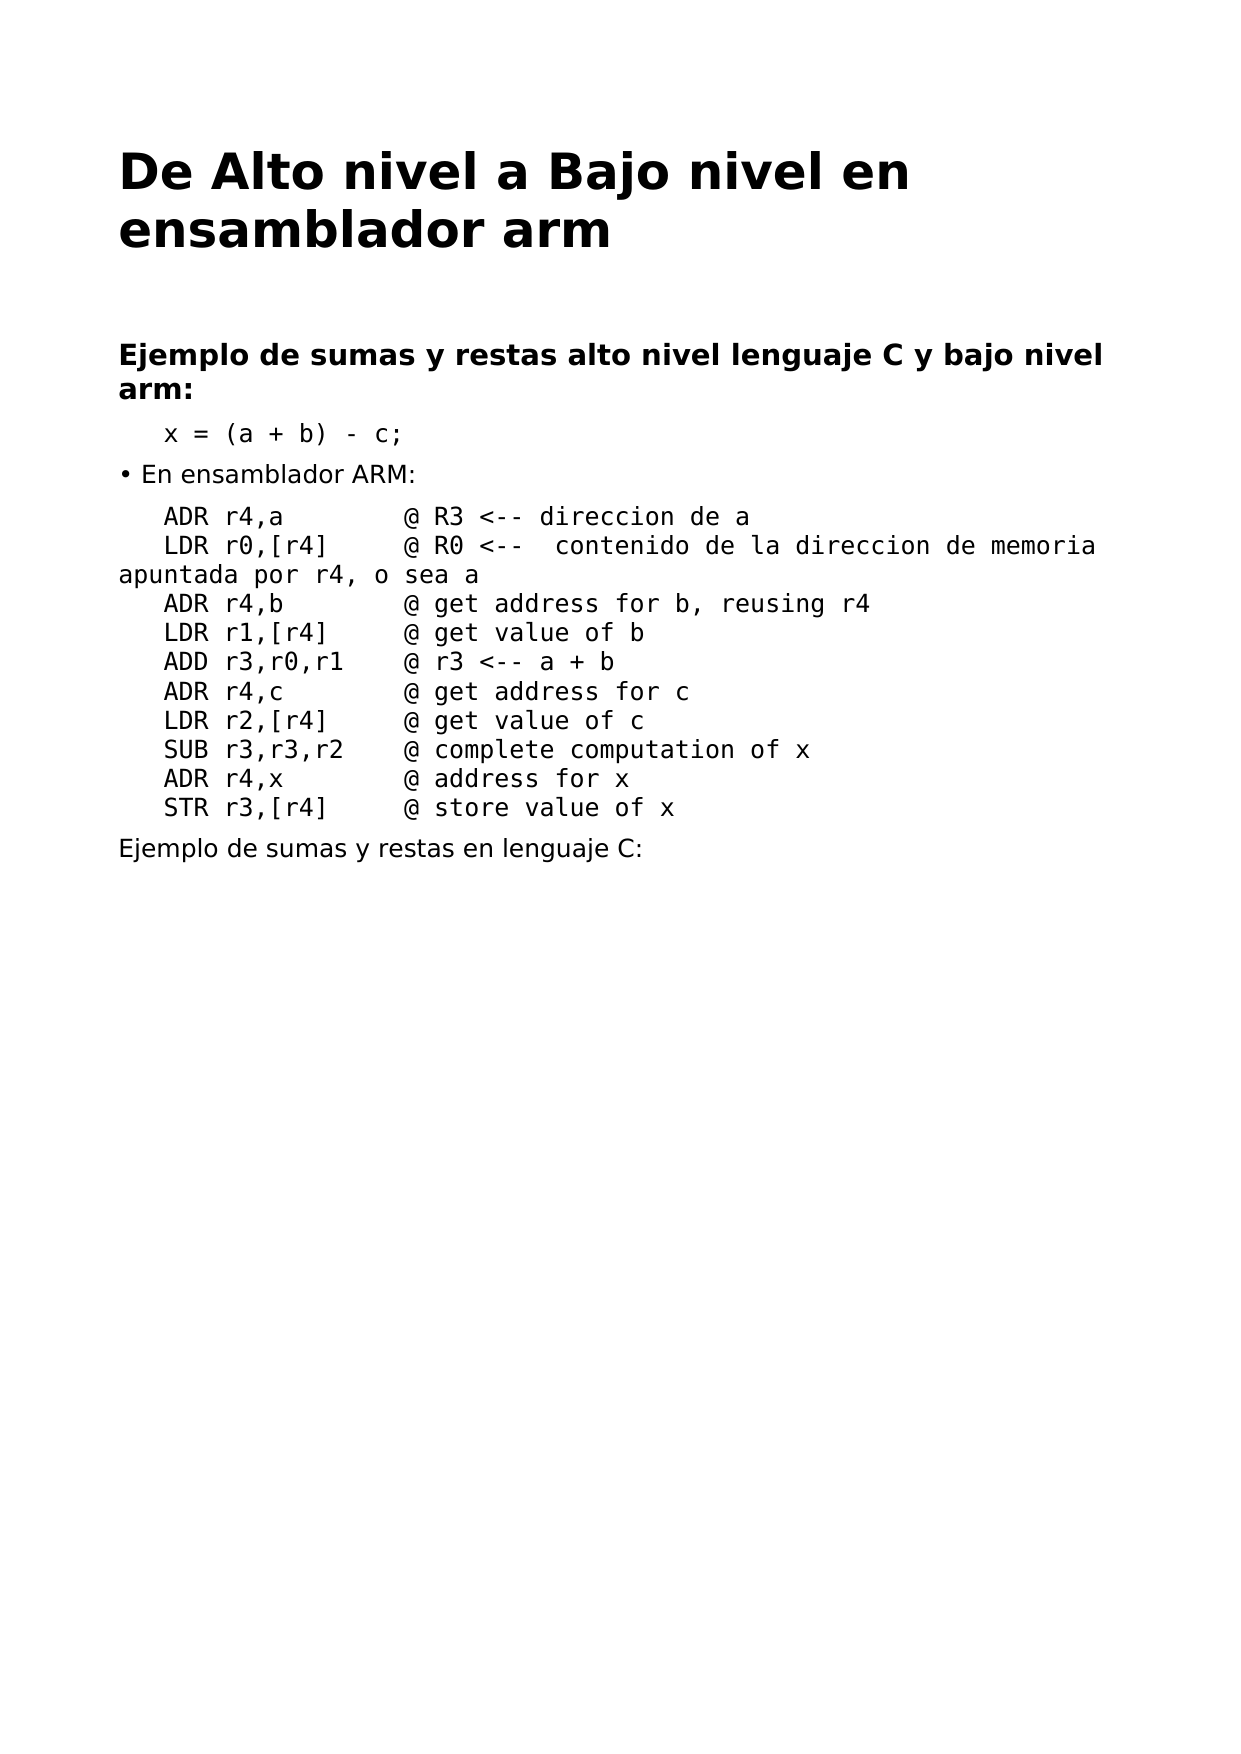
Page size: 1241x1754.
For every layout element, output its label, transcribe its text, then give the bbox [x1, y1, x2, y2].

text x = (a + b) - c; [118, 419, 1122, 448]
text • En ensamblador ARM: [118, 460, 1122, 489]
text ADR r4,a @ R3 <-- direccion de a LDR r0,[r4] @ R0 <-- contenido de la direccion de memoria apuntada por r4, o sea a ADR r4,b @ get address for b, reusing r4 LDR r1,[r4] @ get value of b ADD r3,r0,r1 @ r3 <-- a + b ADR r4,c @ get address for c LDR r2,[r4] @ get value of c SUB r3,r3,r2 @ complete computation of x ADR r4,x @ address for x STR r3,[r4] @ store value of x [118, 502, 1122, 823]
text Ejemplo de sumas y restas en lenguaje C: [118, 834, 1122, 863]
subtitle De Alto nivel a Bajo nivel en ensamblador arm [118, 143, 1122, 259]
subtitle Ejemplo de sumas y restas alto nivel lenguaje C y bajo nivel arm: [118, 339, 1122, 407]
